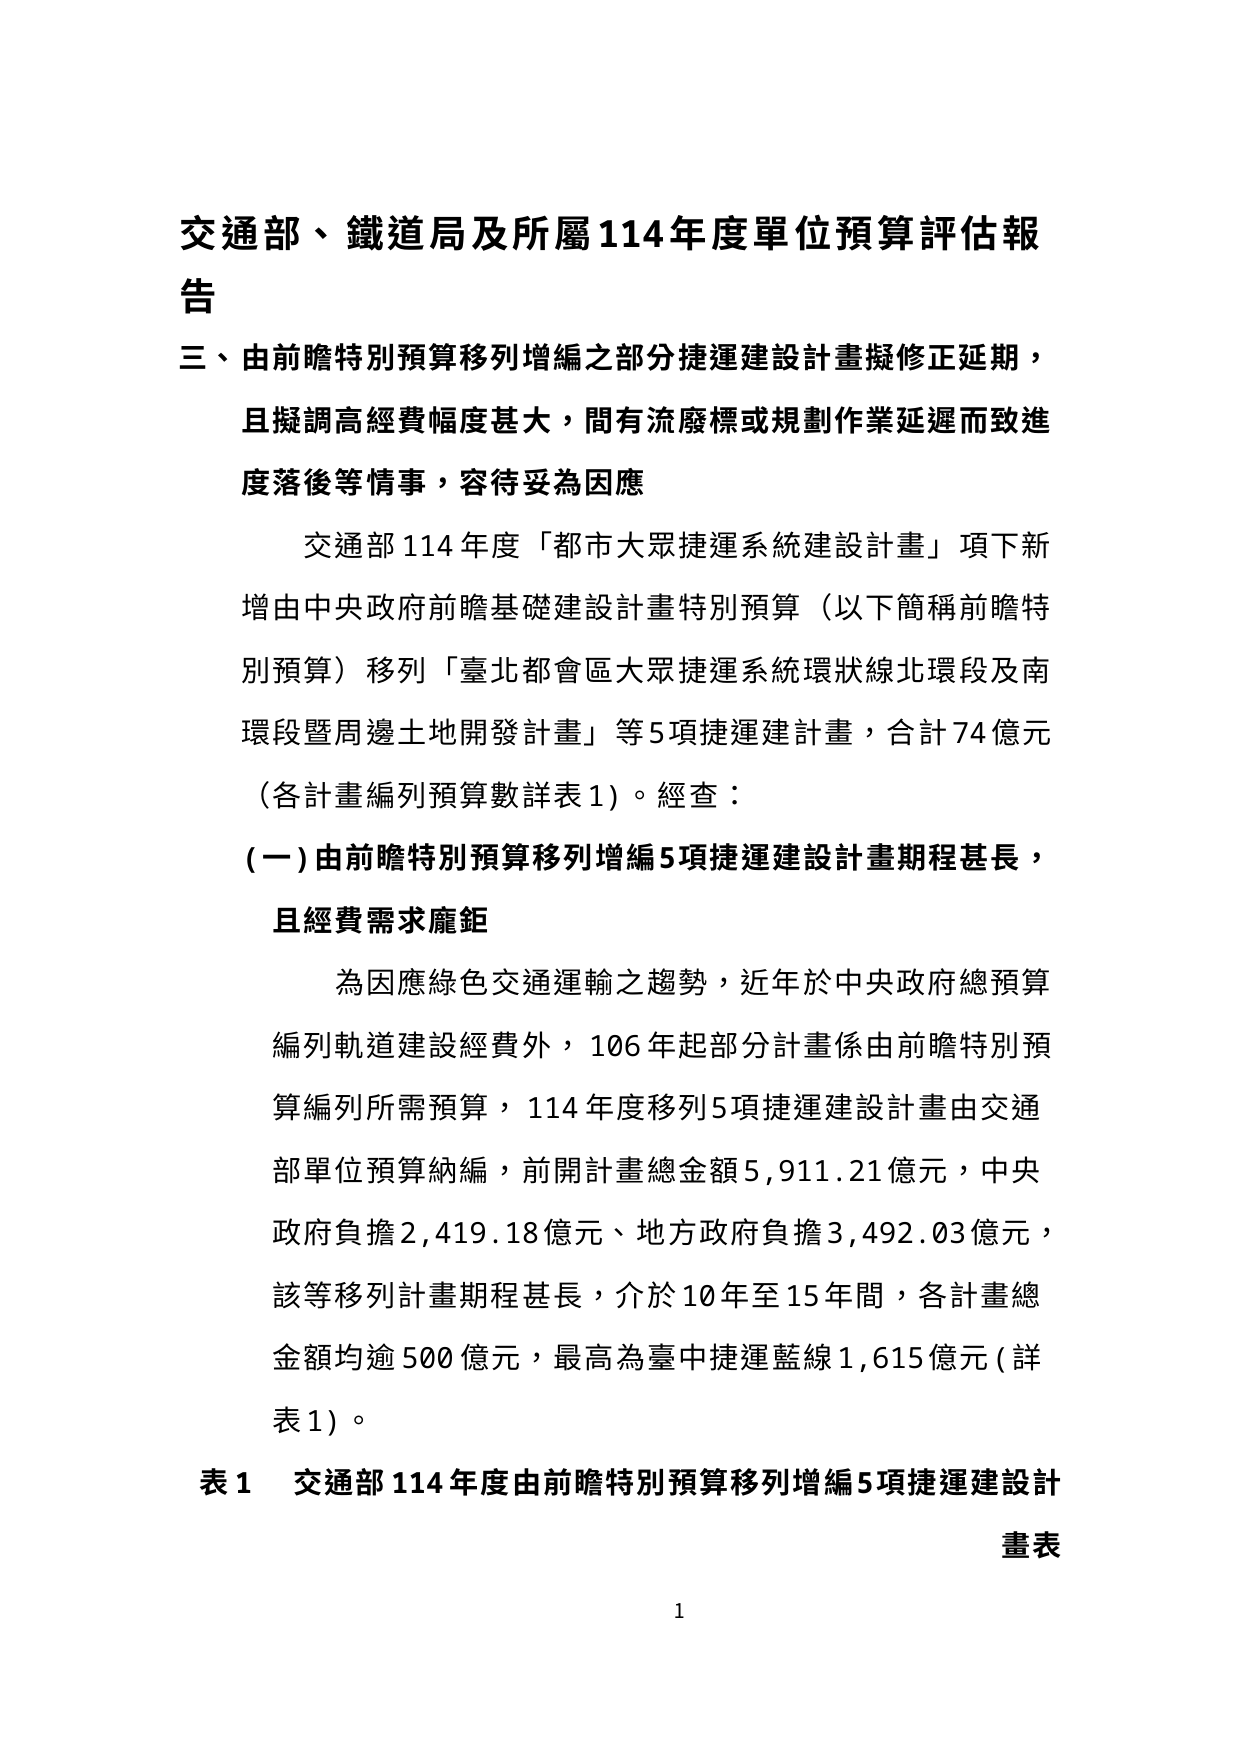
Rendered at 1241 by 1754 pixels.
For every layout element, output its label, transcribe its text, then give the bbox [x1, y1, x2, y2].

text 為因應綠色交通運輸之趨勢，近年於中央政府總預算編列軌道建設經費外，106年起部分計畫係由前瞻特別預算編列所需預算，114年度移列5項捷運建設計畫由交通部單位預算納編，前開計畫總金額5,911.21億元，中央政府負擔2,419.18億元、地方政府負擔3,492.03億元，該等移列計畫期程甚長，介於10年至15年間，各計畫總金額均逾500億元，最高為臺中捷運藍線1,615億元(詳表1)。 [266, 939, 1063, 1439]
text 交通部、鐵道局及所屬114年度單位預算評估報告 [177, 189, 1063, 314]
text (一)由前瞻特別預算移列增編5項捷運建設計畫期程甚長，且經費需求龐鉅 [236, 814, 1063, 939]
text 三、由前瞻特別預算移列增編之部分捷運建設計畫擬修正延期，且擬調高經費幅度甚大，間有流廢標或規劃作業延遲而致進度落後等情事，容待妥為因應 [177, 314, 1063, 502]
text 交通部114年度「都市大眾捷運系統建設計畫」項下新增由中央政府前瞻基礎建設計畫特別預算（以下簡稱前瞻特別預算）移列「臺北都會區大眾捷運系統環狀線北環段及南環段暨周邊土地開發計畫」等5項捷運建計畫，合計74億元（各計畫編列預算數詳表1)。經查： [236, 502, 1063, 814]
text 表1 交通部114年度由前瞻特別預算移列增編5項捷運建設計畫表 [177, 1439, 1063, 1564]
